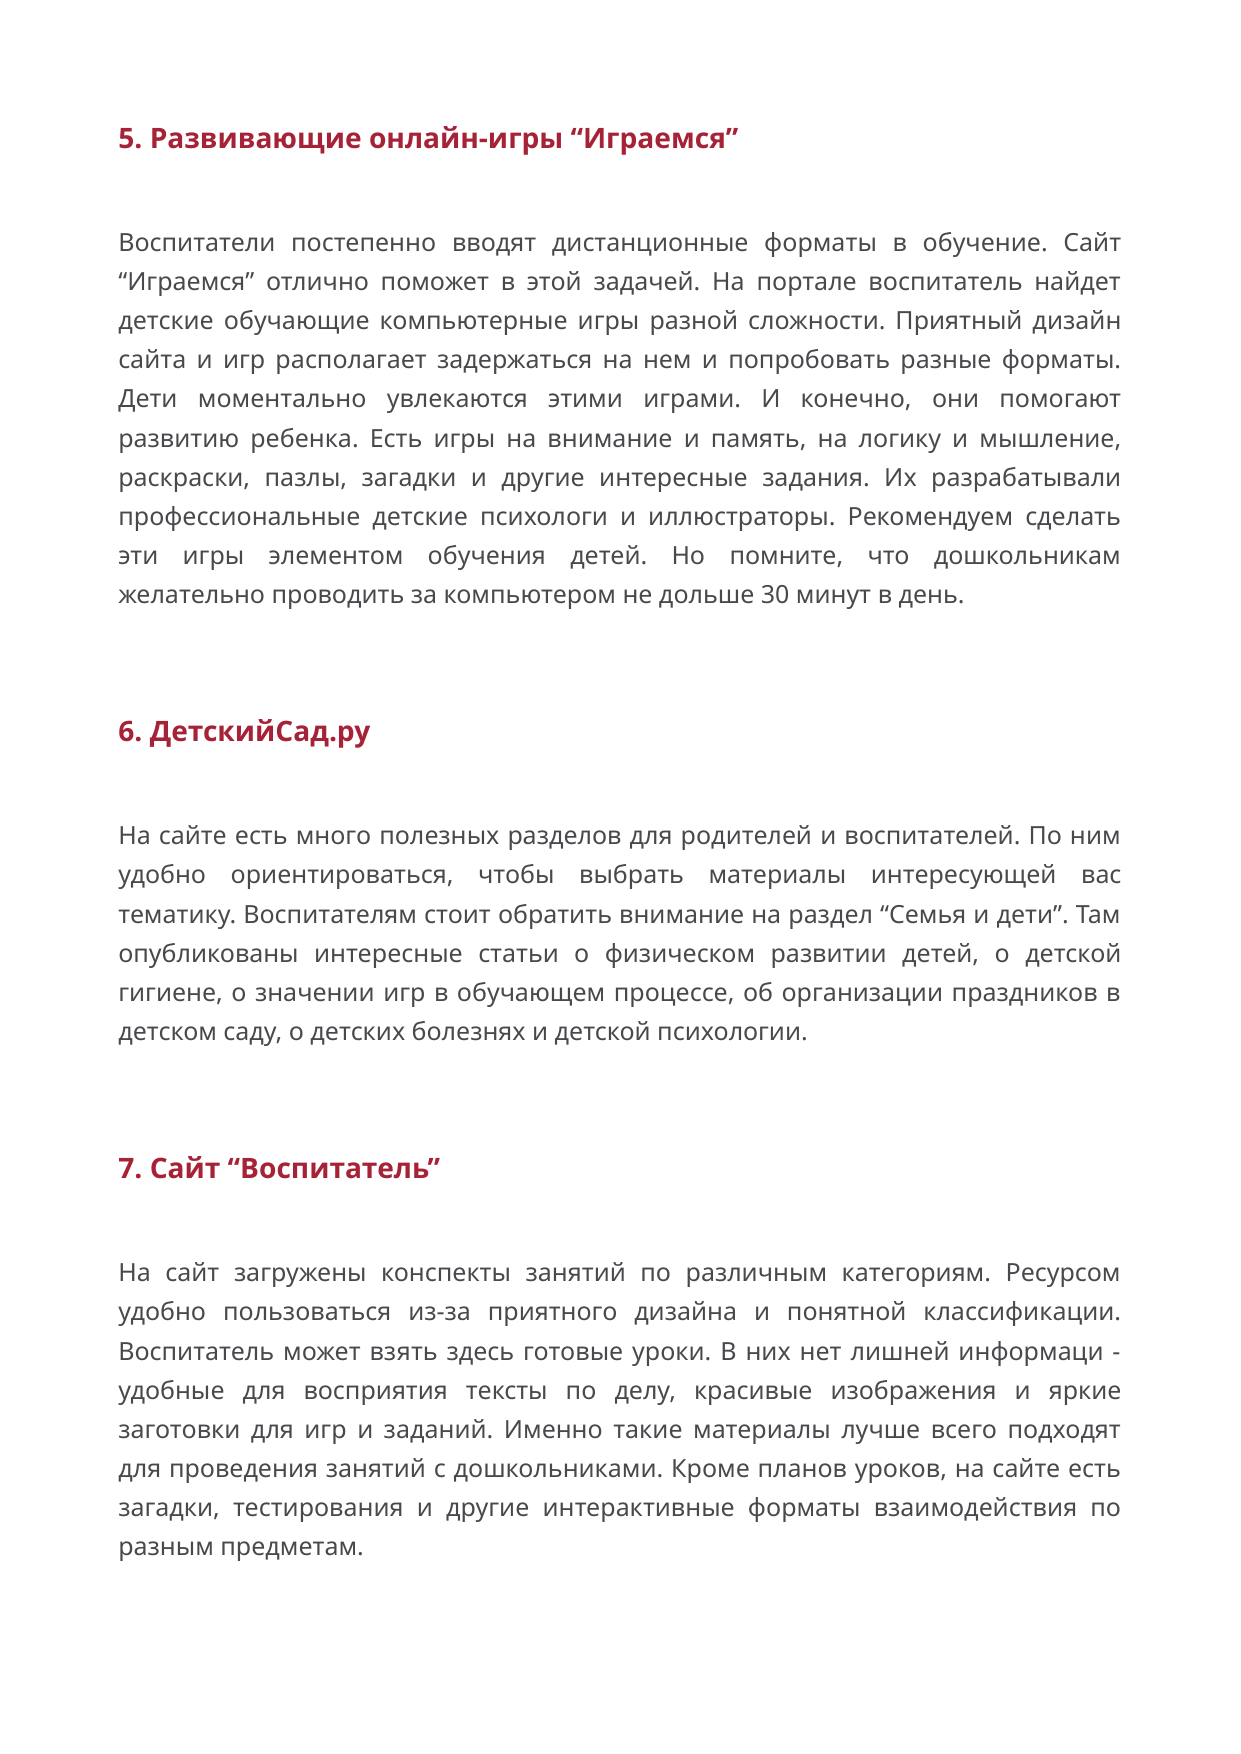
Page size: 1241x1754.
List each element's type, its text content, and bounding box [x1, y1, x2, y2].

subtitle 5. Развивающие онлайн-игры “Играемся” [118, 118, 1122, 156]
text На сайт загружены конспекты занятий по различным категориям. Ресурсом удобно пользоваться из-за приятного дизайна и понятной классификации. Воспитатель может взять здесь готовые уроки. В них нет лишней информаци - удобные для восприятия тексты по делу, красивые изображения и яркие заготовки для игр и заданий. Именно такие материалы лучше всего подходят для проведения занятий с дошкольниками. Кроме планов уроков, на сайте есть загадки, тестирования и другие интерактивные форматы взаимодействия по разным предметам. [118, 1255, 1122, 1563]
subtitle 7. Сайт “Воспитатель” [118, 1148, 1122, 1187]
text На сайте есть много полезных разделов для родителей и воспитателей. По ним удобно ориентироваться, чтобы выбрать материалы интересующей вас тематику. Воспитателям стоит обратить внимание на раздел “Семья и дети”. Там опубликованы интересные статьи о физическом развитии детей, о детской гигиене, о значении игр в обучающем процессе, об организации праздников в детском саду, о детских болезнях и детской психологии. [118, 818, 1122, 1048]
text Воспитатели постепенно вводят дистанционные форматы в обучение. Сайт “Играемся” отлично поможет в этой задачей. На портале воспитатель найдет детские обучающие компьютерные игры разной сложности. Приятный дизайн сайта и игр располагает задержаться на нем и попробовать разные форматы. Дети моментально увлекаются этими играми. И конечно, они помогают развитию ребенка. Есть игры на внимание и память, на логику и мышление, раскраски, пазлы, загадки и другие интересные задания. Их разрабатывали профессиональные детские психологи и иллюстраторы. Рекомендуем сделать эти игры элементом обучения детей. Но помните, что дошкольникам желательно проводить за компьютером не дольше 30 минут в день. [118, 224, 1122, 611]
subtitle 6. ДетскийСад.ру [118, 712, 1122, 750]
